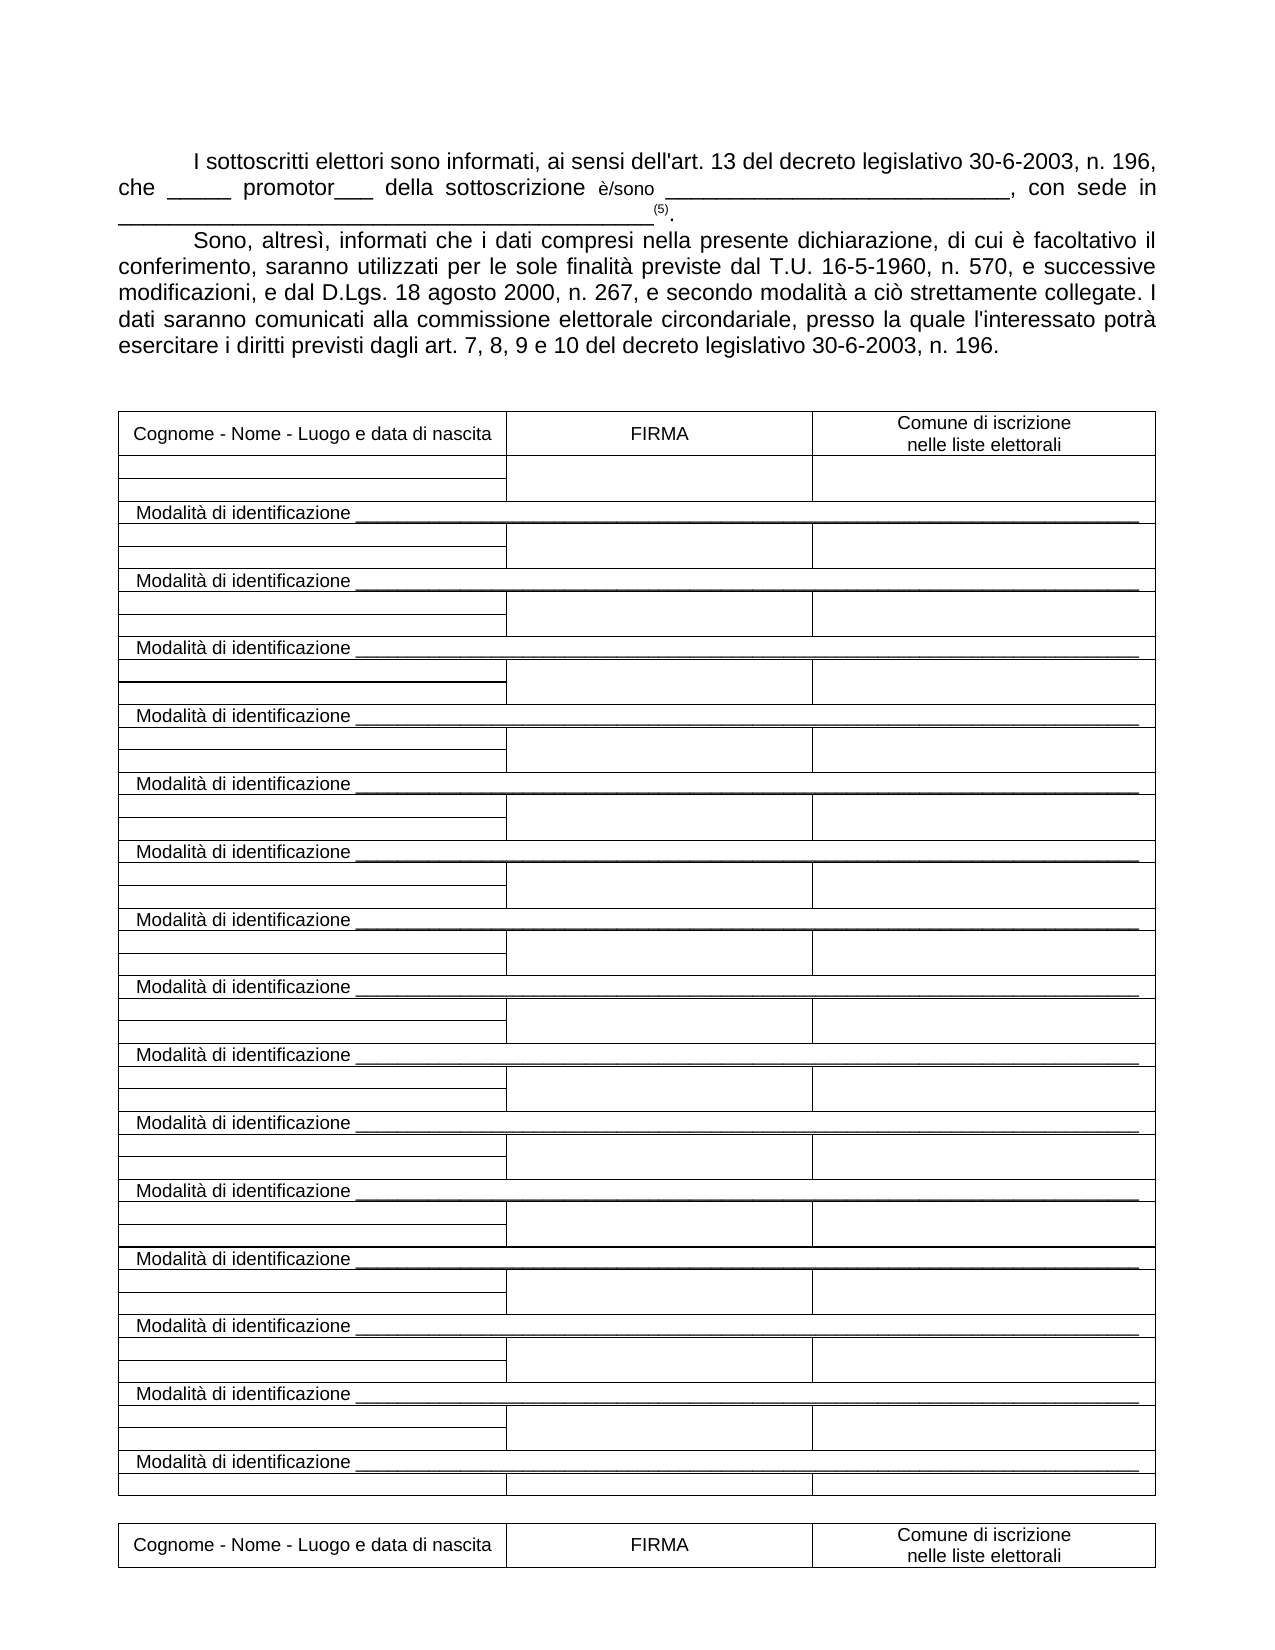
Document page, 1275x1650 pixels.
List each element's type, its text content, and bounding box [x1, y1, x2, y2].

table_cell [507, 728, 812, 772]
table_cell [507, 660, 812, 704]
table_cell Modalità di identificazione ___________________________________________________________________________ [119, 502, 1155, 523]
table_cell [119, 524, 506, 546]
table_cell [813, 524, 1155, 568]
table_cell [507, 1338, 812, 1382]
table_cell Modalità di identificazione ___________________________________________________________________________ [119, 976, 1155, 998]
table_cell [507, 592, 812, 636]
table_cell Modalità di identificazione ___________________________________________________________________________ [119, 1112, 1155, 1133]
table_cell [813, 931, 1155, 975]
table_cell [119, 1225, 506, 1246]
table_header Cognome - Nome - Luogo e data di nascita [119, 1524, 506, 1567]
table_cell [119, 1067, 506, 1088]
table_cell [813, 1406, 1155, 1450]
table_cell [119, 750, 506, 772]
table_cell [119, 818, 506, 839]
table_cell [507, 1474, 812, 1495]
table_cell [507, 1135, 812, 1179]
table_cell [119, 999, 506, 1020]
table_cell [813, 456, 1155, 501]
table_cell [119, 1202, 506, 1224]
table_cell Modalità di identificazione ___________________________________________________________________________ [119, 1180, 1155, 1201]
table_cell [507, 1202, 812, 1246]
table_header Comune di iscrizione nelle liste elettorali [813, 1524, 1155, 1567]
table_cell [507, 795, 812, 839]
table_cell [813, 728, 1155, 772]
table_cell Modalità di identificazione ___________________________________________________________________________ [119, 1451, 1155, 1472]
table_cell [119, 547, 506, 568]
table_cell Modalità di identificazione ___________________________________________________________________________ [119, 1383, 1155, 1405]
table_cell [507, 999, 812, 1043]
table_cell Modalità di identificazione ___________________________________________________________________________ [119, 773, 1155, 794]
table_cell [119, 660, 506, 681]
table_cell [813, 999, 1155, 1043]
table_cell [119, 954, 506, 975]
table_cell Modalità di identificazione ___________________________________________________________________________ [119, 1315, 1155, 1337]
table_cell Modalità di identificazione ___________________________________________________________________________ [119, 909, 1155, 930]
table_cell Modalità di identificazione ___________________________________________________________________________ [119, 1044, 1155, 1066]
table_cell [813, 863, 1155, 907]
table_cell [119, 456, 506, 478]
table_cell [813, 1202, 1155, 1246]
table_cell Modalità di identificazione ___________________________________________________________________________ [119, 1248, 1155, 1269]
table_cell [119, 1089, 506, 1111]
table_cell [119, 1428, 506, 1450]
table_cell [119, 795, 506, 817]
table_cell [813, 592, 1155, 636]
text Sono, altresì, informati che i dati compresi nella presente dichiarazione, di cui è facoltativo il conferimento, saranno utilizzati per le sole finalità previste dal T.U. 16-5-1960, n. 570, e successive modificazioni, e dal D.Lgs. 18 agosto 2000, n. 267, e secondo modalità a ciò strettamente collegate. I dati saranno comunicati alla commissione elettorale circondariale, presso la quale l'interessato potrà esercitare i diritti previsti dagli art. 7, 8, 9 e 10 del decreto legislativo 30-6-2003, n. 196. [118, 227, 1157, 358]
table_cell [507, 863, 812, 907]
table_cell [119, 1361, 506, 1382]
table_cell [813, 1338, 1155, 1382]
table_cell [119, 1293, 506, 1314]
text I sottoscritti elettori sono informati, ai sensi dell'art. 13 del decreto legislativo 30-6-2003, n. 196, che _____ promotor___ della sottoscrizione è/sono ___________________________, con sede in __________________________________________(5). [118, 148, 1157, 227]
table_cell Modalità di identificazione ___________________________________________________________________________ [119, 637, 1155, 659]
table_cell [119, 615, 506, 636]
table_cell [119, 863, 506, 885]
table_cell [119, 1406, 506, 1427]
table_cell Modalità di identificazione ___________________________________________________________________________ [119, 569, 1155, 591]
table_header Cognome - Nome - Luogo e data di nascita [119, 412, 506, 455]
table_cell [813, 1270, 1155, 1314]
table_cell [813, 660, 1155, 704]
table_cell [119, 931, 506, 953]
table_cell [813, 1474, 1155, 1495]
table_cell Modalità di identificazione ___________________________________________________________________________ [119, 705, 1155, 727]
table_cell [813, 1067, 1155, 1111]
table_cell [119, 683, 506, 704]
table_cell [119, 886, 506, 907]
table_cell [119, 1338, 506, 1359]
table_cell [507, 1270, 812, 1314]
table_header Comune di iscrizione nelle liste elettorali [813, 412, 1155, 455]
table_cell [119, 1157, 506, 1179]
table_cell [119, 1474, 506, 1495]
table_cell [507, 1067, 812, 1111]
table_cell [507, 1406, 812, 1450]
table_cell [507, 524, 812, 568]
table_cell [119, 728, 506, 749]
table_header FIRMA [507, 1524, 812, 1567]
table_cell [119, 592, 506, 613]
table_cell [119, 479, 506, 501]
table_cell [507, 931, 812, 975]
table_cell [813, 795, 1155, 839]
table_cell [813, 1135, 1155, 1179]
table_cell [507, 456, 812, 501]
table_cell [119, 1270, 506, 1292]
table_cell [119, 1135, 506, 1156]
table_cell Modalità di identificazione ___________________________________________________________________________ [119, 841, 1155, 862]
table_cell [119, 1021, 506, 1043]
table_header FIRMA [507, 412, 812, 455]
